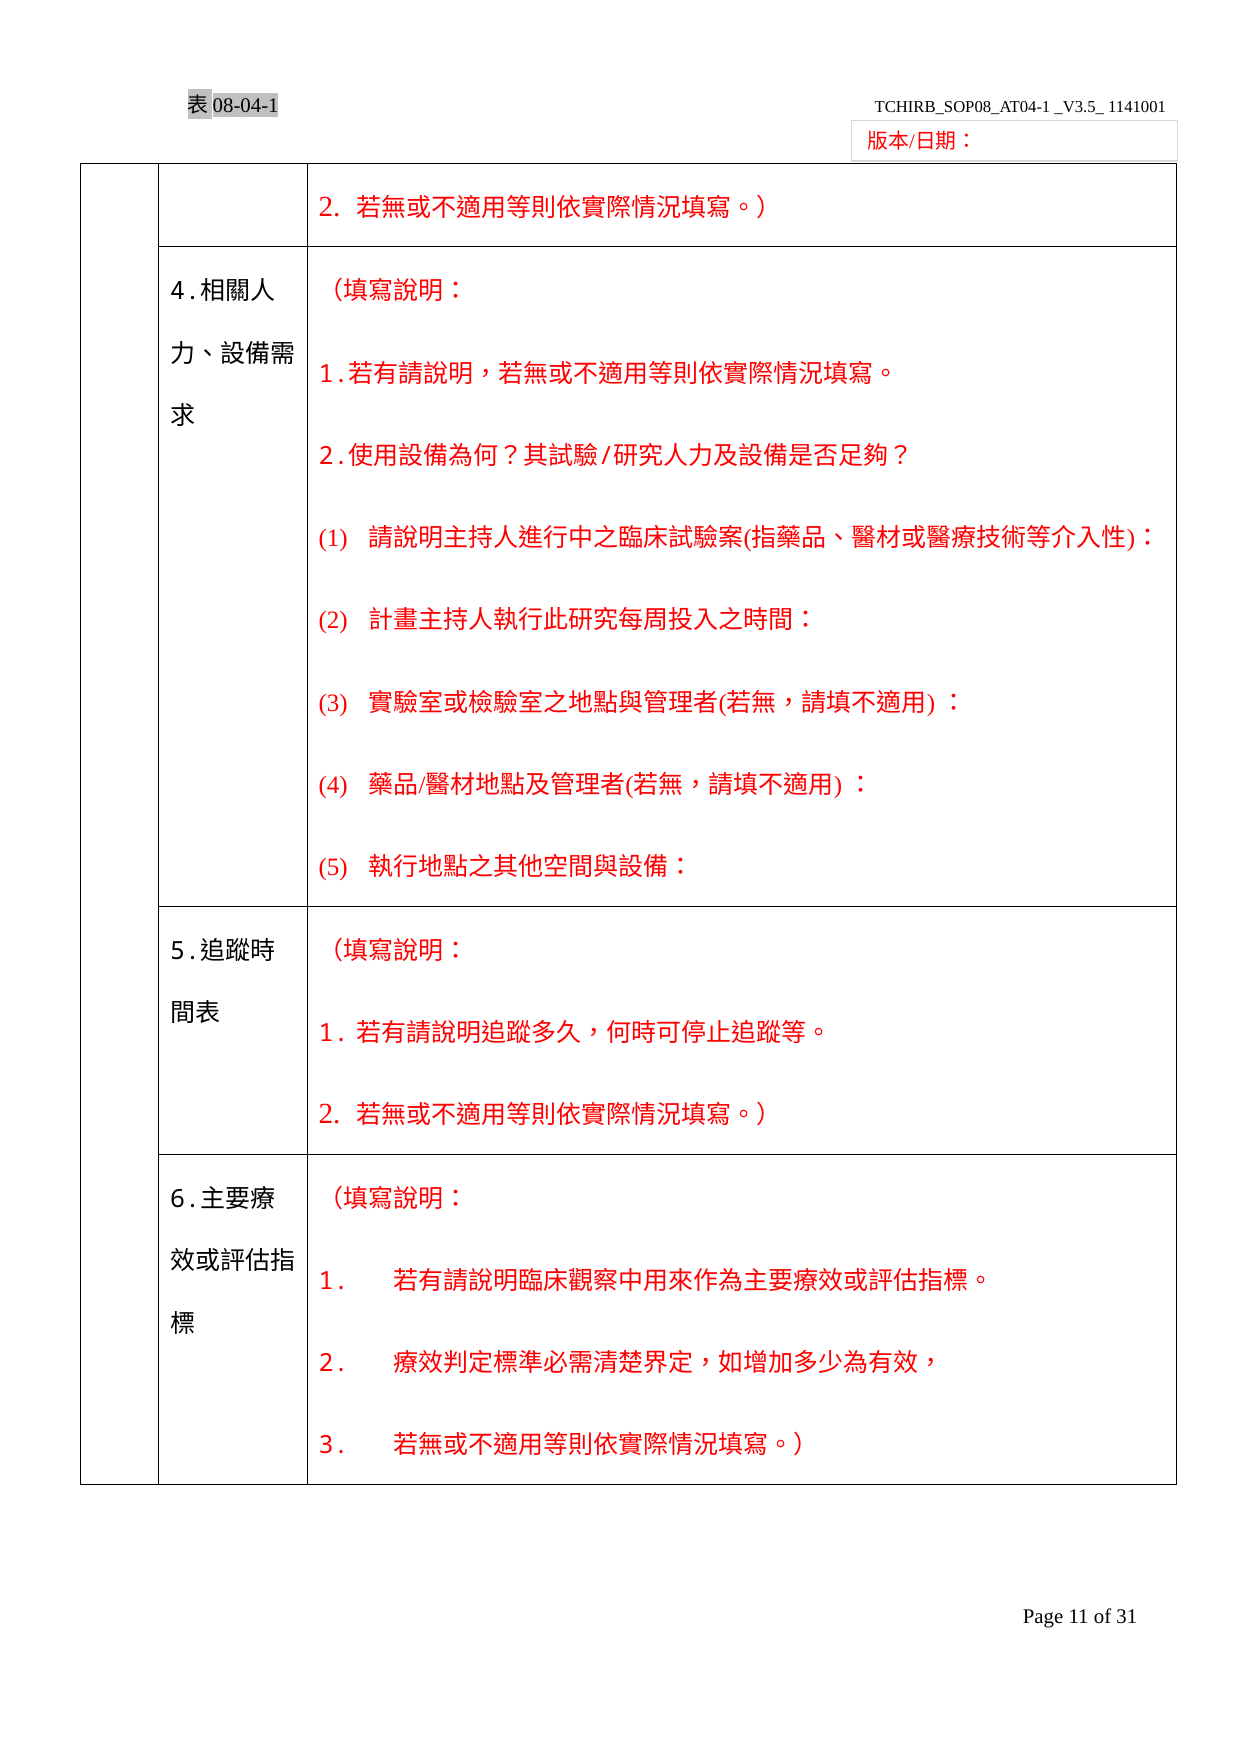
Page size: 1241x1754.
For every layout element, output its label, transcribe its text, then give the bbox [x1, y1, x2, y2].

table_cell （填寫說明： 1.若有請說明，若無或不適用等則依實際情況填寫。 2.使用設備為何？其試驗/研究人力及設備是否足夠？ 請說明主持人進行中之臨床試驗案(指藥品、醫材或醫療技術等介入性)： 計畫主持人執行此研究每周投入之時間： 實驗室或檢驗室之地點與管理者(若無，請填不適用) ： 藥品/醫材地點及管理者(若無，請填不適用) ： 執行地點之其他空間與設備： [308, 247, 1176, 906]
table_cell 6.主要療效或評估指標 [159, 1155, 307, 1484]
table_cell [81, 164, 158, 1484]
table_cell （填寫說明： 若有請說明（填寫說明：例如：生化檢驗項目) 若無或不適用等則依實際情況填寫。） [308, 164, 1176, 246]
table_cell 4.相關人力、設備需求 [159, 247, 307, 906]
table_cell [159, 164, 307, 246]
table_cell 5.追蹤時間表 [159, 907, 307, 1153]
table_cell （填寫說明： 若有請說明追蹤多久，何時可停止追蹤等。 若無或不適用等則依實際情況填寫。） [308, 907, 1176, 1153]
table_cell （填寫說明： 若有請說明臨床觀察中用來作為主要療效或評估指標。 療效判定標準必需清楚界定，如增加多少為有效， 若無或不適用等則依實際情況填寫。） [308, 1155, 1176, 1484]
